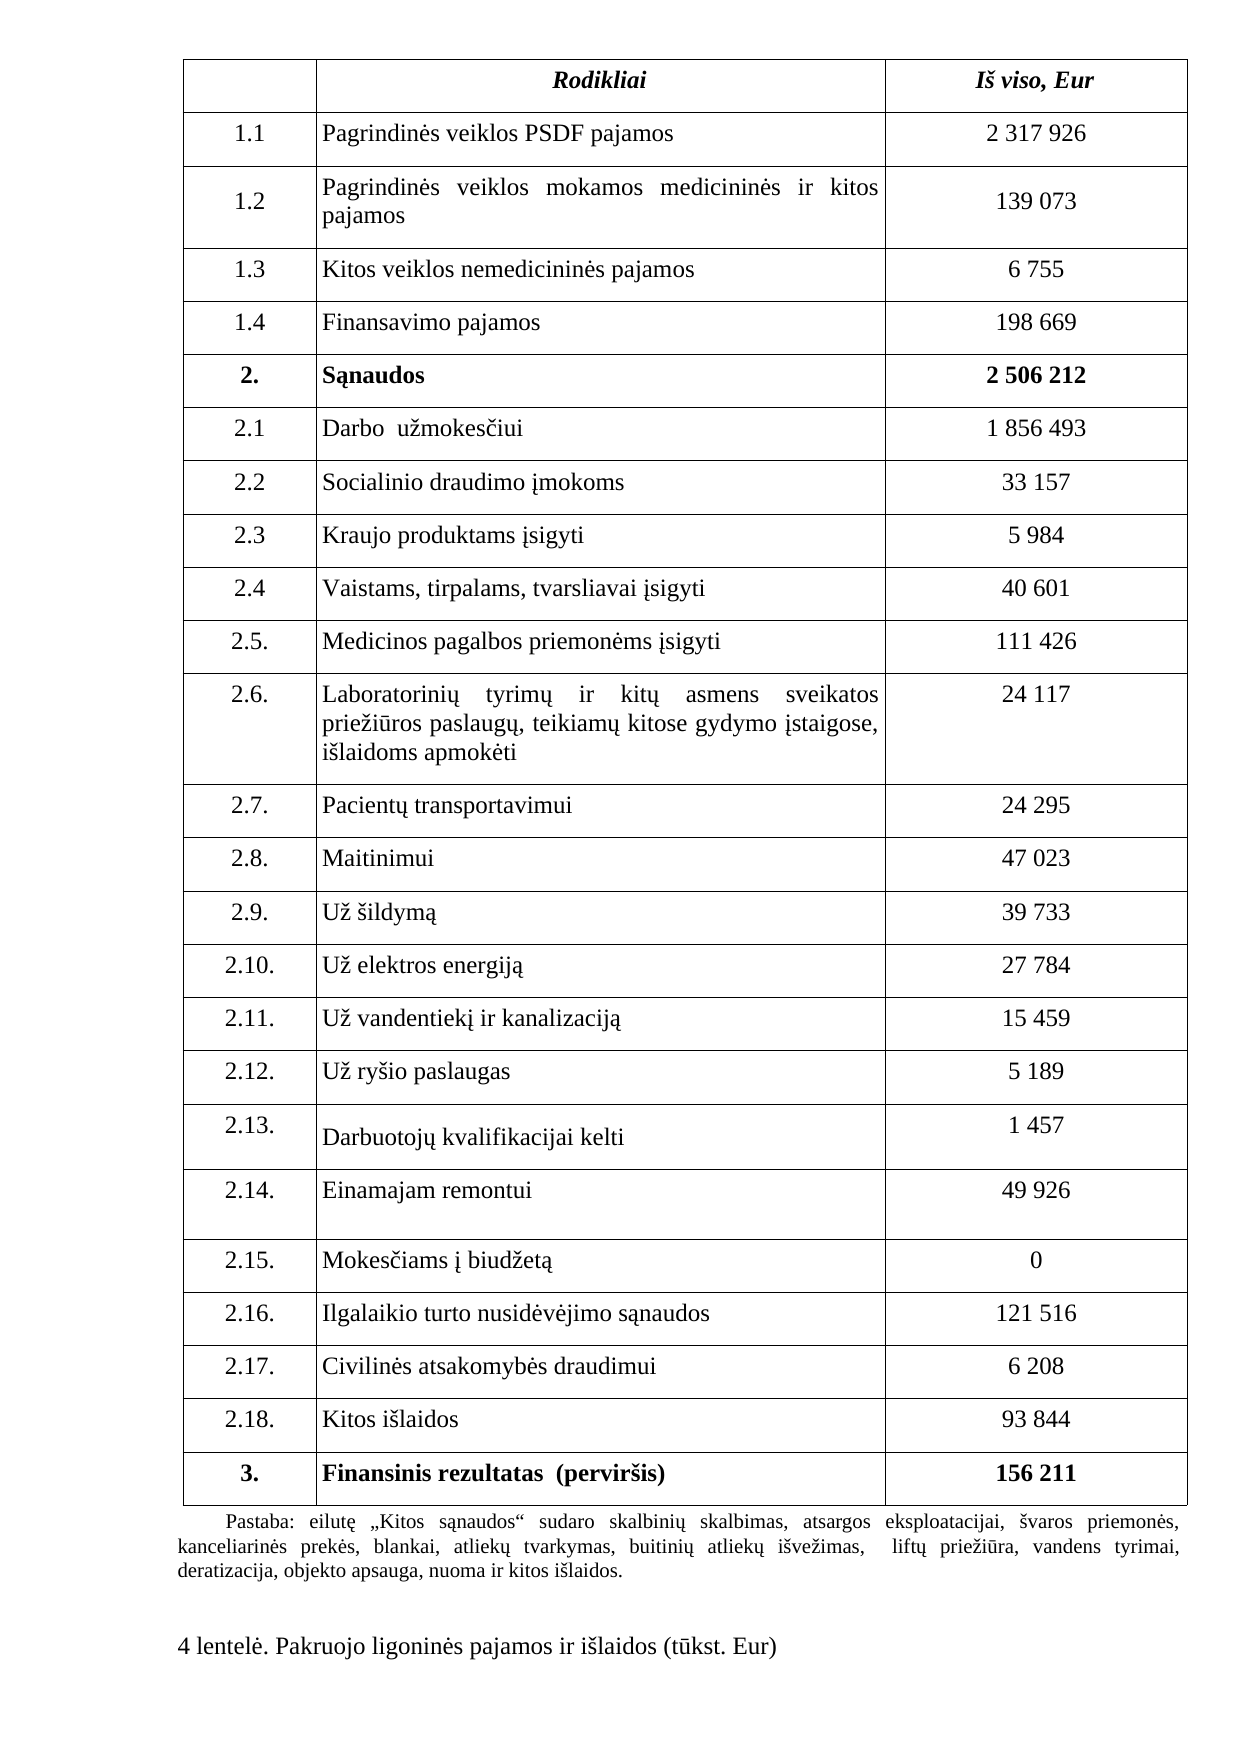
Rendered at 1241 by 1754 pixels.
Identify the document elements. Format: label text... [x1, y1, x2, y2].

table_cell 2.12. [184, 1051, 316, 1103]
table_cell Darbuotojų kvalifikacijai kelti [317, 1105, 885, 1169]
table_cell 40 601 [886, 568, 1187, 620]
table_cell 2 317 926 [886, 113, 1187, 166]
table_cell 49 926 [886, 1170, 1187, 1239]
table_cell 139 073 [886, 167, 1187, 247]
table_cell 111 426 [886, 621, 1187, 673]
table_cell 198 669 [886, 302, 1187, 354]
table_cell 2.11. [184, 998, 316, 1050]
table_cell 2.15. [184, 1240, 316, 1292]
table_cell 2.9. [184, 892, 316, 944]
table_cell Kitos išlaidos [317, 1399, 885, 1452]
table_cell 27 784 [886, 945, 1187, 997]
table_cell 93 844 [886, 1399, 1187, 1452]
table_cell Civilinės atsakomybės draudimui [317, 1346, 885, 1398]
table_cell 33 157 [886, 461, 1187, 514]
table_cell 2.17. [184, 1346, 316, 1398]
table_cell 15 459 [886, 998, 1187, 1050]
table_cell Ilgalaikio turto nusidėvėjimo sąnaudos [317, 1293, 885, 1345]
table_cell Sąnaudos [317, 355, 885, 407]
table_cell 2.18. [184, 1399, 316, 1452]
table_cell Medicinos pagalbos priemonėms įsigyti [317, 621, 885, 673]
table_cell 156 211 [886, 1453, 1187, 1505]
table_cell 2.1 [184, 408, 316, 460]
table_cell Už vandentiekį ir kanalizaciją [317, 998, 885, 1050]
table_cell 6 208 [886, 1346, 1187, 1398]
table_cell 2.14. [184, 1170, 316, 1239]
text Pastaba: eilutę „Kitos sąnaudos“ sudaro skalbinių skalbimas, atsargos eksploatacijai, švaros priemonės, kanceliarinės prekės, blankai, atliekų tvarkymas, buitinių atliekų išvežimas, liftų priežiūra, vandens tyrimai, deratizacija, objekto apsauga, nuoma ir kitos išlaidos. [177, 1505, 1181, 1582]
table_cell Finansavimo pajamos [317, 302, 885, 354]
table_cell Kitos veiklos nemedicininės pajamos [317, 249, 885, 301]
table_cell Mokesčiams į biudžetą [317, 1240, 885, 1292]
table_cell Laboratorinių tyrimų ir kitų asmens sveikatos priežiūros paslaugų, teikiamų kitose gydymo įstaigose, išlaidoms apmokėti [317, 674, 885, 784]
table_cell 5 984 [886, 515, 1187, 567]
table_cell Einamajam remontui [317, 1170, 885, 1239]
table_cell 2. [184, 355, 316, 407]
table_cell Pacientų transportavimui [317, 785, 885, 837]
table_cell 2.8. [184, 838, 316, 891]
table_header Iš viso, Eur [886, 60, 1187, 112]
table_cell Finansinis rezultatas (perviršis) [317, 1453, 885, 1505]
table_cell 121 516 [886, 1293, 1187, 1345]
table_cell 2.7. [184, 785, 316, 837]
table_cell 1.2 [184, 167, 316, 247]
table_cell 2.16. [184, 1293, 316, 1345]
table_cell 2.10. [184, 945, 316, 997]
table_cell Kraujo produktams įsigyti [317, 515, 885, 567]
table_cell 1.4 [184, 302, 316, 354]
table_cell 24 117 [886, 674, 1187, 784]
table_cell 47 023 [886, 838, 1187, 891]
table_cell 2.13. [184, 1105, 316, 1169]
table_cell 2.3 [184, 515, 316, 567]
table_cell 3. [184, 1453, 316, 1505]
table_cell 2.4 [184, 568, 316, 620]
table_cell 2.6. [184, 674, 316, 784]
text 4 lentelė. Pakruojo ligoninės pajamos ir išlaidos (tūkst. Eur) [177, 1631, 1181, 1660]
table_cell 2.5. [184, 621, 316, 673]
table_cell Už elektros energiją [317, 945, 885, 997]
table_cell 1 457 [886, 1105, 1187, 1169]
table_cell Darbo užmokesčiui [317, 408, 885, 460]
table_header Rodikliai [317, 60, 885, 112]
table_cell Maitinimui [317, 838, 885, 891]
table_cell 1 856 493 [886, 408, 1187, 460]
table_cell 5 189 [886, 1051, 1187, 1103]
table_cell 6 755 [886, 249, 1187, 301]
table_cell Vaistams, tirpalams, tvarsliavai įsigyti [317, 568, 885, 620]
table_cell Socialinio draudimo įmokoms [317, 461, 885, 514]
table_cell 39 733 [886, 892, 1187, 944]
table_cell 0 [886, 1240, 1187, 1292]
table_cell 1.3 [184, 249, 316, 301]
table_cell 2 506 212 [886, 355, 1187, 407]
table_cell 2.2 [184, 461, 316, 514]
table_cell 24 295 [886, 785, 1187, 837]
table_cell Pagrindinės veiklos PSDF pajamos [317, 113, 885, 166]
table_cell Pagrindinės veiklos mokamos medicininės ir kitos pajamos [317, 167, 885, 247]
table_cell Už šildymą [317, 892, 885, 944]
table_header [184, 60, 316, 112]
table_cell Už ryšio paslaugas [317, 1051, 885, 1103]
table_cell 1.1 [184, 113, 316, 166]
